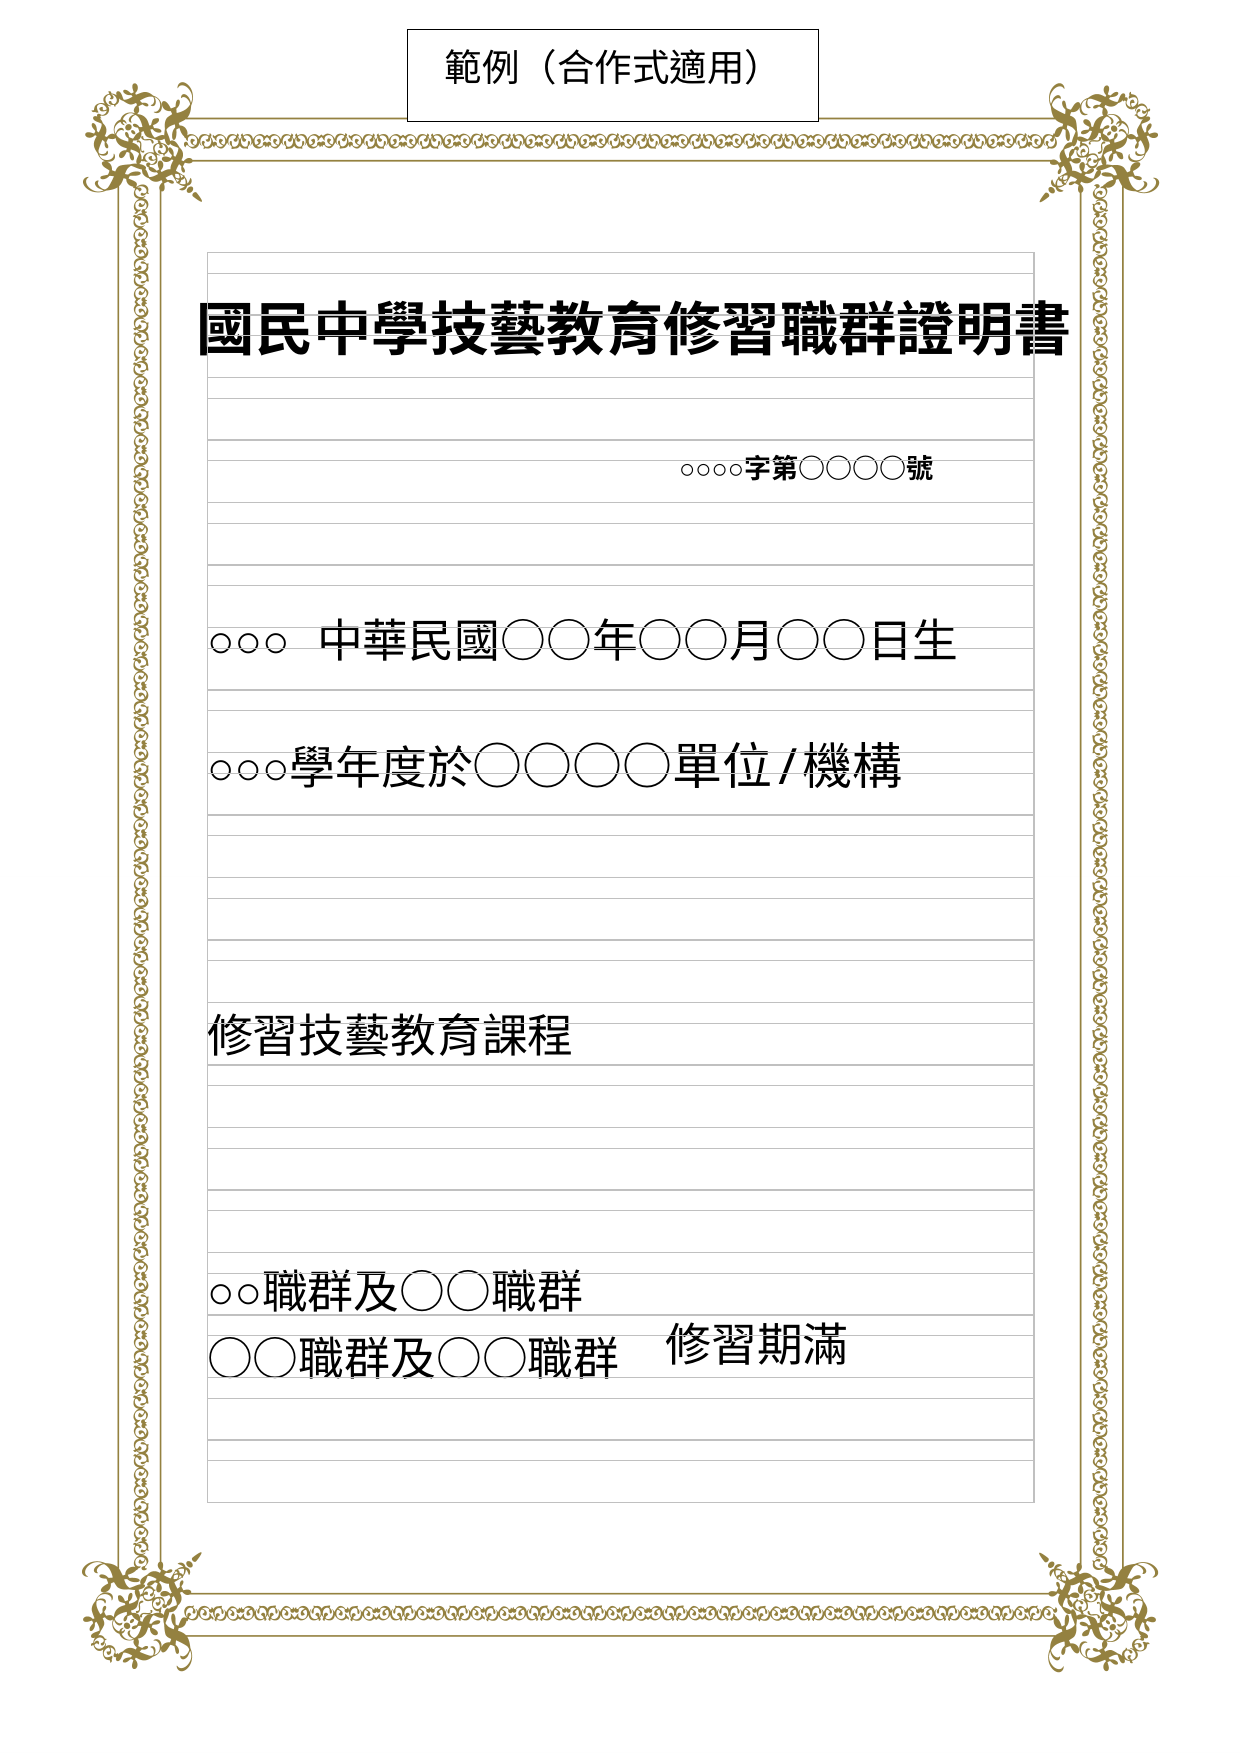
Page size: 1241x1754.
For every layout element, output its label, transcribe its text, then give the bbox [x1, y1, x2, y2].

text 國民中學技藝教育修習職群證明書 [408, 30, 818, 121]
picture [0, 1, 1241, 1753]
text 範例（合作式適用） [423, 38, 803, 92]
